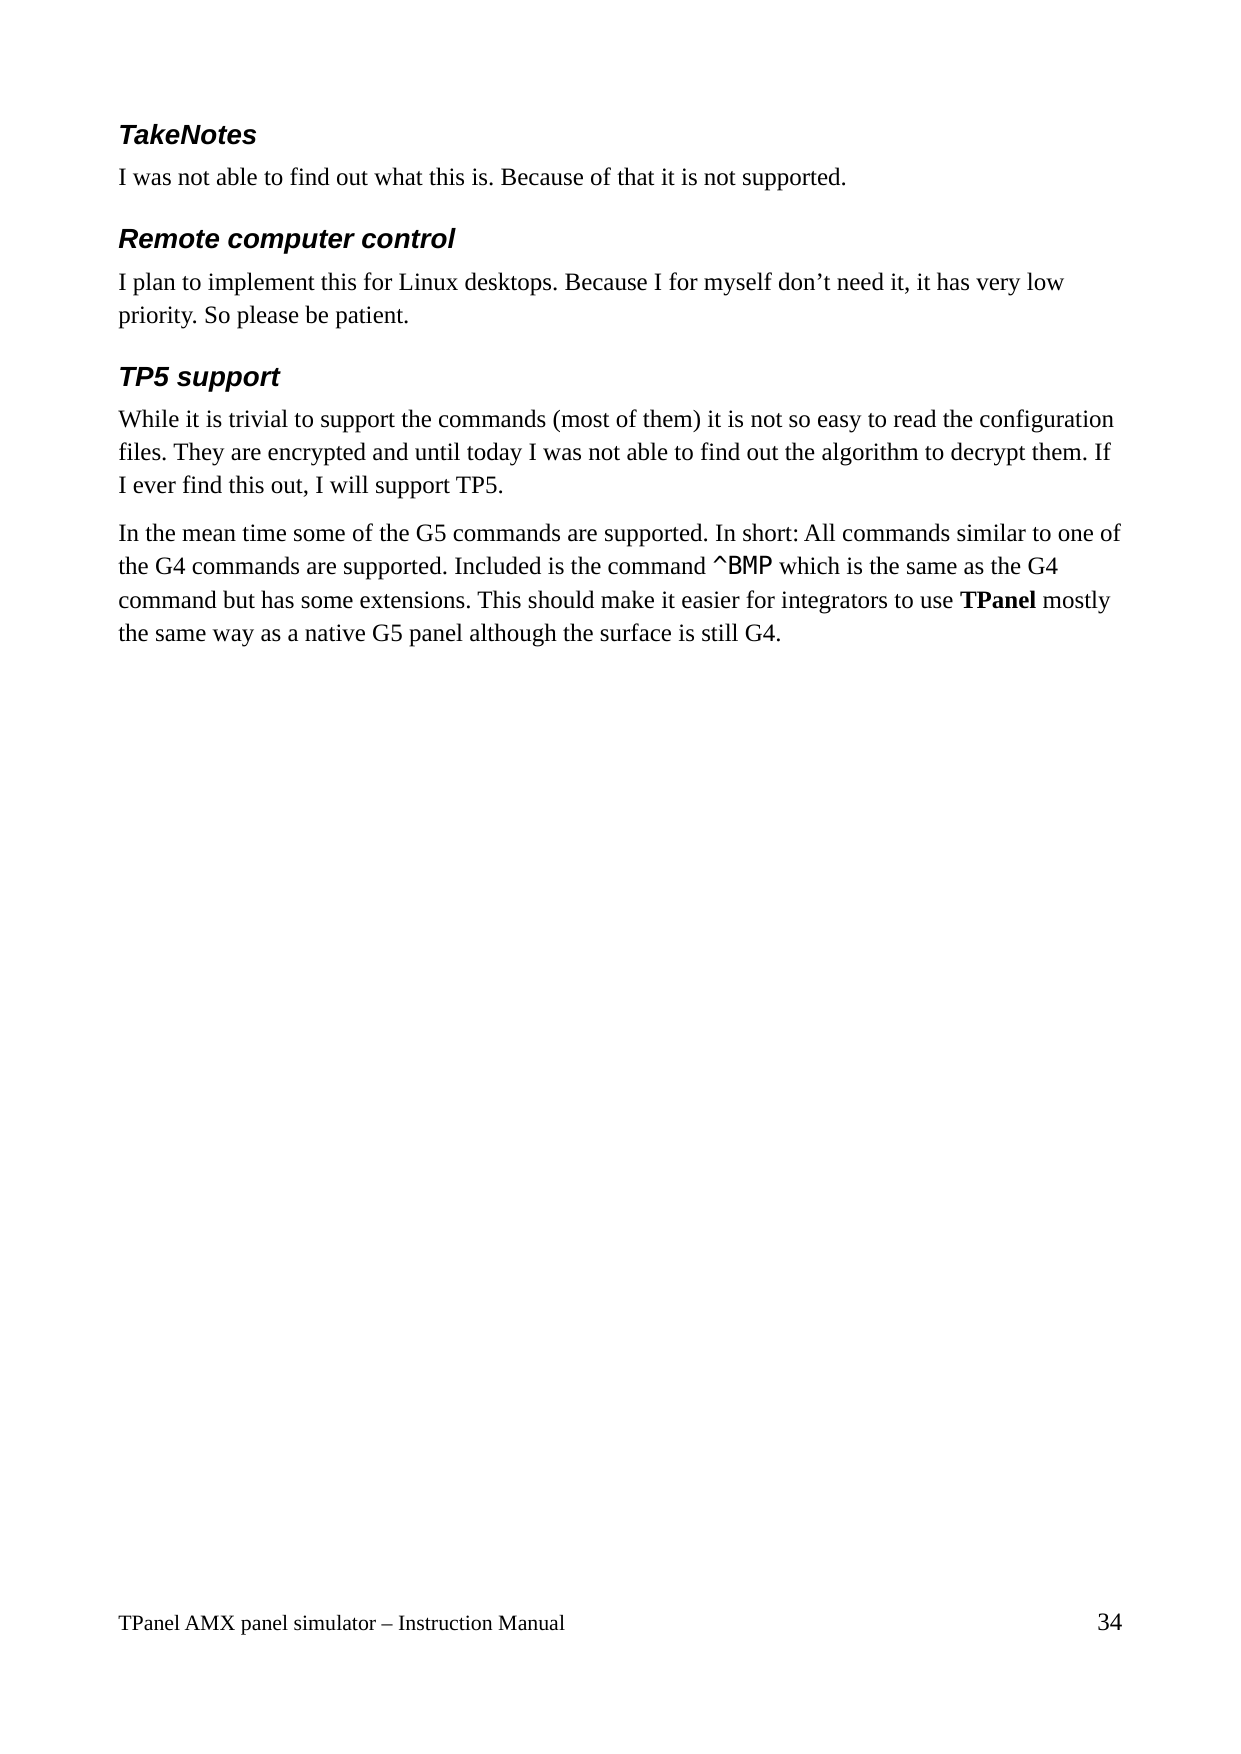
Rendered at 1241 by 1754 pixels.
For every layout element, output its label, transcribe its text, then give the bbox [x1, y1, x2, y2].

subtitle TakeNotes [118, 118, 1122, 150]
text While it is trivial to support the commands (most of them) it is not so easy to read the configuration files. They are encrypted and until today I was not able to find out the algorithm to decrypt them. If I ever find this out, I will support TP5. [118, 404, 1122, 499]
text I was not able to find out what this is. Because of that it is not supported. [118, 162, 1122, 191]
text I plan to implement this for Linux desktops. Because I for myself don’t need it, it has very low priority. So please be patient. [118, 267, 1122, 329]
subtitle Remote computer control [118, 223, 1122, 254]
subtitle TP5 support [118, 360, 1122, 392]
text In the mean time some of the G5 commands are supported. In short: All commands similar to one of the G4 commands are supported. Included is the command ^BMP which is the same as the G4 command but has some extensions. This should make it easier for integrators to use TPanel mostly the same way as a native G5 panel although the surface is still G4. [118, 518, 1122, 647]
